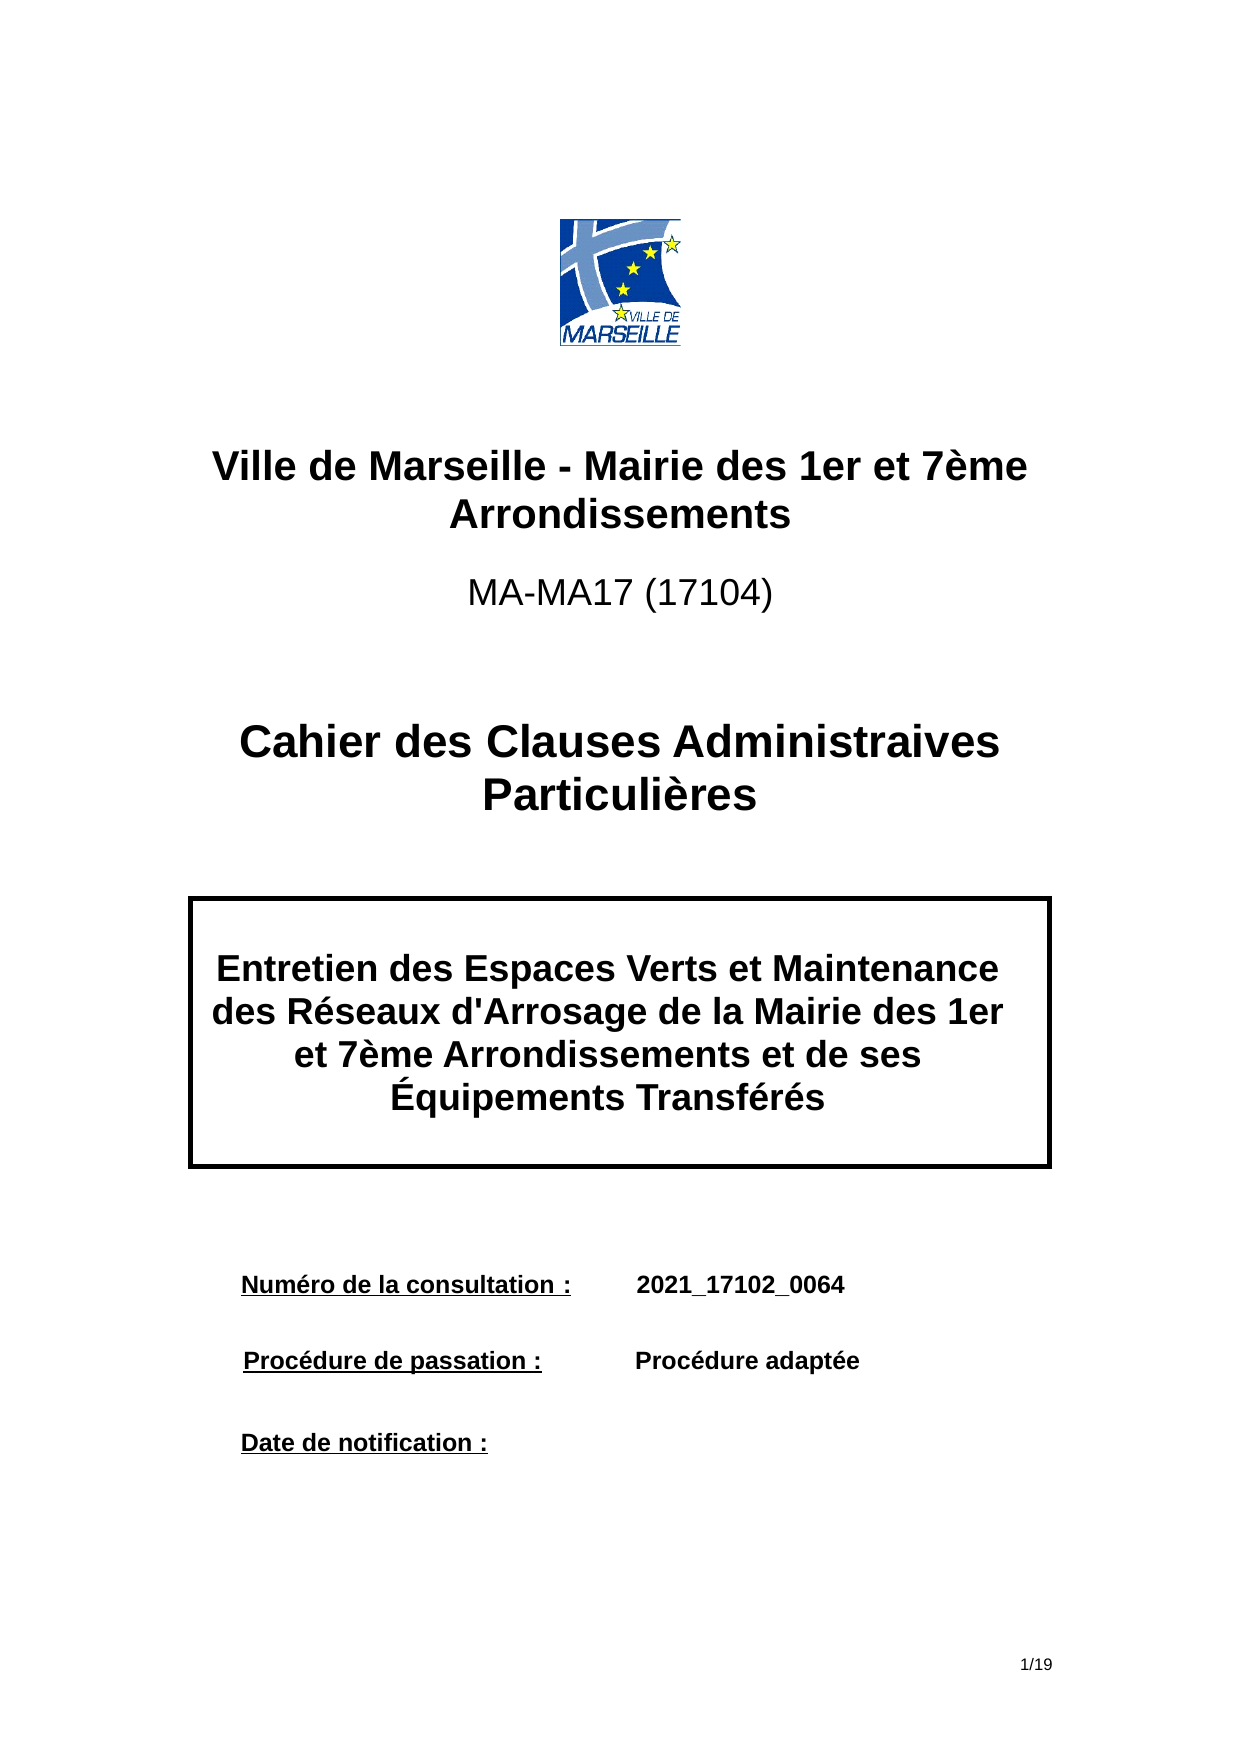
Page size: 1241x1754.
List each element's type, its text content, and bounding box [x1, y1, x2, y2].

text Entretien des Espaces Verts et Maintenance des Réseaux d'Arrosage de la Mairie des 1er et 7ème Arrondissements et de ses Équipements Transférés [193, 939, 1047, 1118]
text Numéro de la consultation : 2021_17102_0064 [241, 1270, 1052, 1298]
text Ville de Marseille - Mairie des 1er et 7ème Arrondissements [188, 441, 1052, 537]
text Date de notification : [241, 1428, 1052, 1457]
text Cahier des Clauses Administraives Particulières [188, 714, 1052, 820]
text MA-MA17 (17104) [188, 571, 1052, 614]
text Procédure de passation : Procédure adaptée [243, 1346, 1052, 1375]
